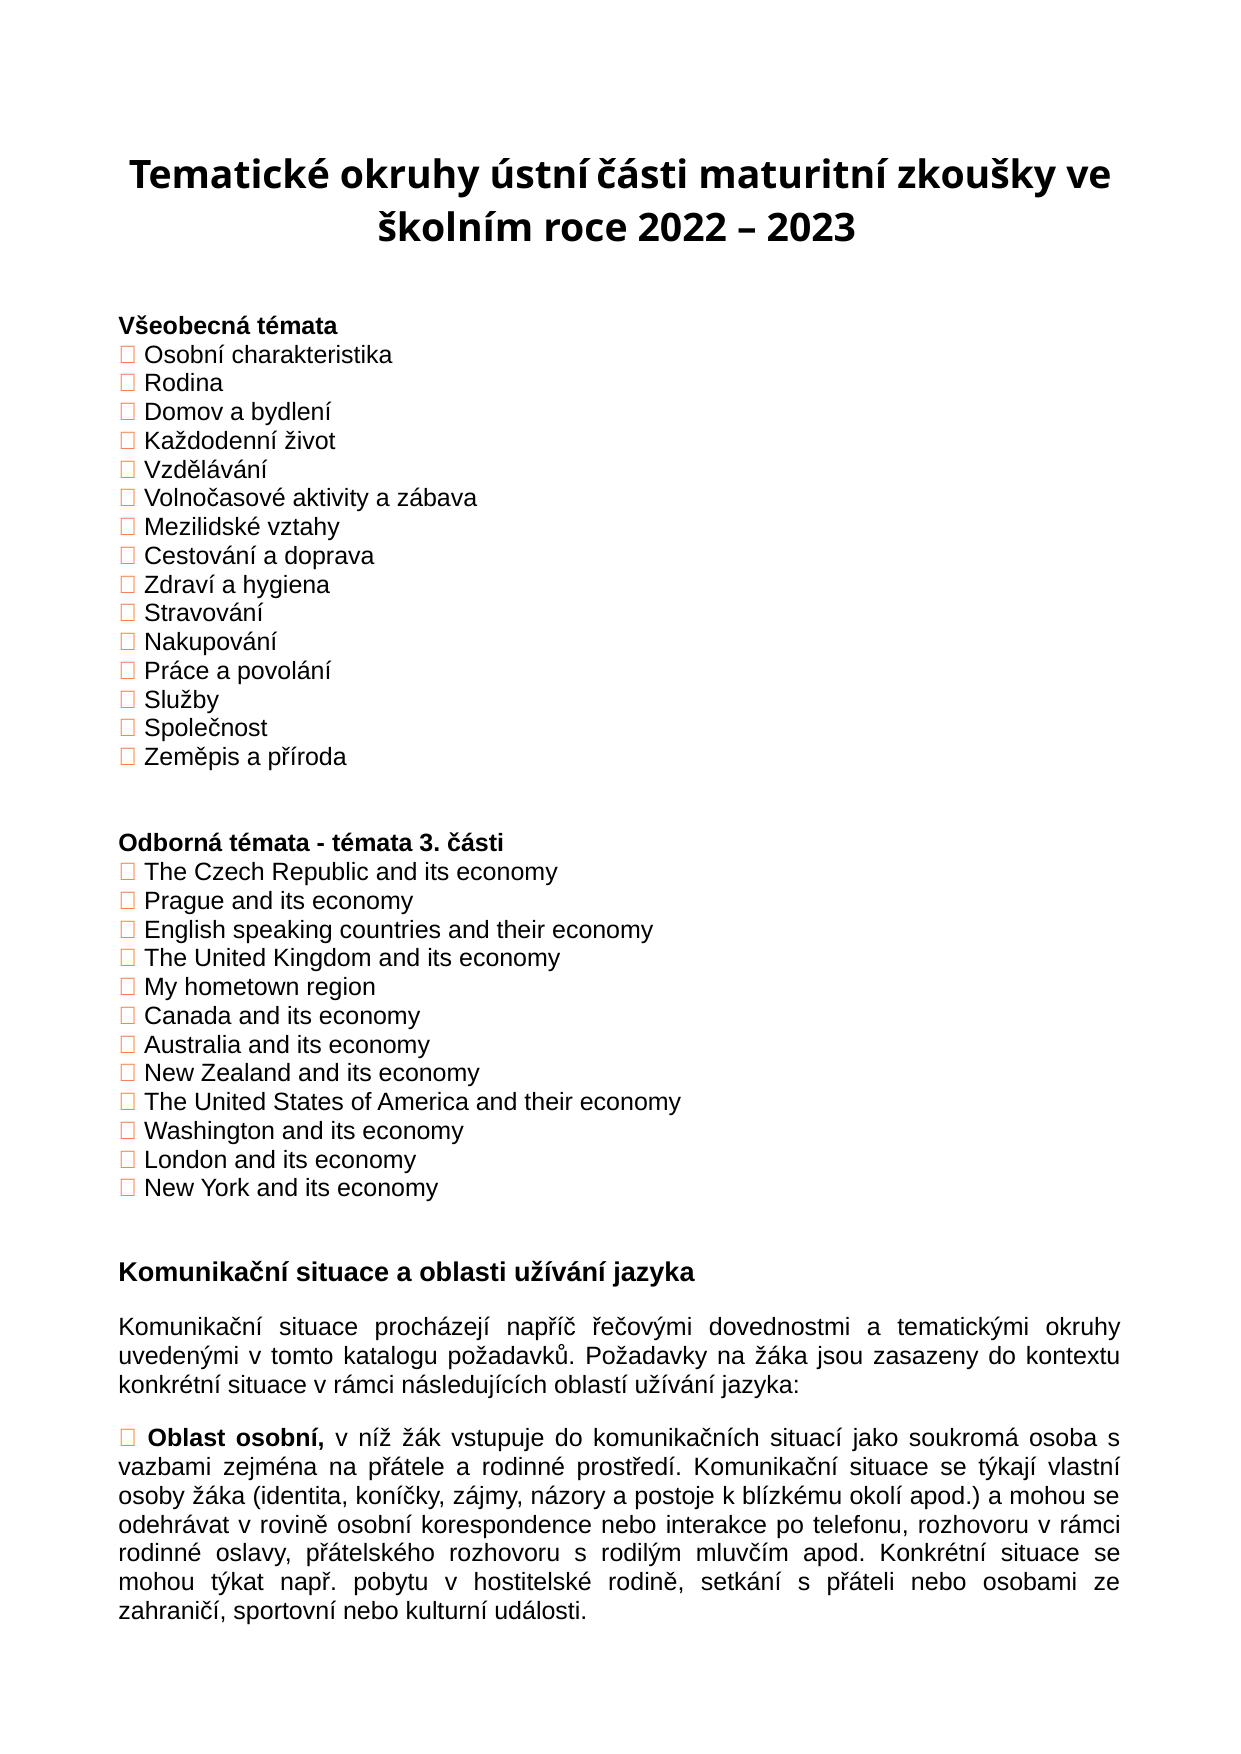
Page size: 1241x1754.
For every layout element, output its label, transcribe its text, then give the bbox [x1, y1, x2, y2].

text 􀆔 Rodina [118, 368, 1122, 397]
text 􀆔 Služby [118, 684, 1122, 713]
text Tematické okruhy ústní části maturitní zkoušky ve školním roce 2022 – 2023 [118, 147, 1122, 253]
text 􀆔 Mezilidské vztahy [118, 512, 1122, 541]
text 􀆔 Společnost [118, 713, 1122, 742]
text 􀆔 Nakupování [118, 627, 1122, 656]
text 􀆔 Canada and its economy [118, 1001, 1122, 1029]
text 􀆔 Oblast osobní, v níž žák vstupuje do komunikačních situací jako soukromá osoba s vazbami zejména na přátele a rodinné prostředí. Komunikační situace se týkají vlastní osoby žáka (identita, koníčky, zájmy, názory a postoje k blízkému okolí apod.) a mohou se odehrávat v rovině osobní korespondence nebo interakce po telefonu, rozhovoru v rámci rodinné oslavy, přátelského rozhovoru s rodilým mluvčím apod. Konkrétní situace se mohou týkat např. pobytu v hostitelské rodině, setkání s přáteli nebo osobami ze zahraničí, sportovní nebo kulturní události. [118, 1423, 1122, 1624]
text 􀆔 Stravování [118, 598, 1122, 627]
text 􀆔 Domov a bydlení [118, 397, 1122, 426]
text 􀆔 London and its economy [118, 1144, 1122, 1173]
text 􀆔 New York and its economy [118, 1173, 1122, 1202]
text 􀆔 Vzdělávání [118, 454, 1122, 483]
text 􀆔 Washington and its economy [118, 1116, 1122, 1144]
text 􀆔 Volnočasové aktivity a zábava [118, 483, 1122, 512]
text Komunikační situace procházejí napříč řečovými dovednostmi a tematickými okruhy uvedenými v tomto katalogu požadavků. Požadavky na žáka jsou zasazeny do kontextu konkrétní situace v rámci následujících oblastí užívání jazyka: [118, 1312, 1122, 1398]
text 􀆔 Osobní charakteristika [118, 339, 1122, 368]
text 􀆔 The United Kingdom and its economy [118, 943, 1122, 972]
text 􀆔 Každodenní život [118, 426, 1122, 454]
text 􀆔 My hometown region [118, 972, 1122, 1001]
text 􀆔 Zeměpis a příroda [118, 742, 1122, 771]
text 􀆔 Zdraví a hygiena [118, 569, 1122, 598]
text 􀆔 New Zealand and its economy [118, 1058, 1122, 1087]
text Všeobecná témata [118, 311, 1122, 339]
text 􀆔 Cestování a doprava [118, 541, 1122, 569]
text 􀆔 English speaking countries and their economy [118, 914, 1122, 943]
text 􀆔 Práce a povolání [118, 656, 1122, 684]
text Odborná témata - témata 3. části [118, 828, 1122, 857]
text Komunikační situace a oblasti užívání jazyka [118, 1256, 1122, 1287]
text 􀆔 The United States of America and their economy [118, 1087, 1122, 1116]
text 􀆔 Australia and its economy [118, 1029, 1122, 1058]
text 􀆔 Prague and its economy [118, 886, 1122, 914]
text 􀆔 The Czech Republic and its economy [118, 857, 1122, 886]
